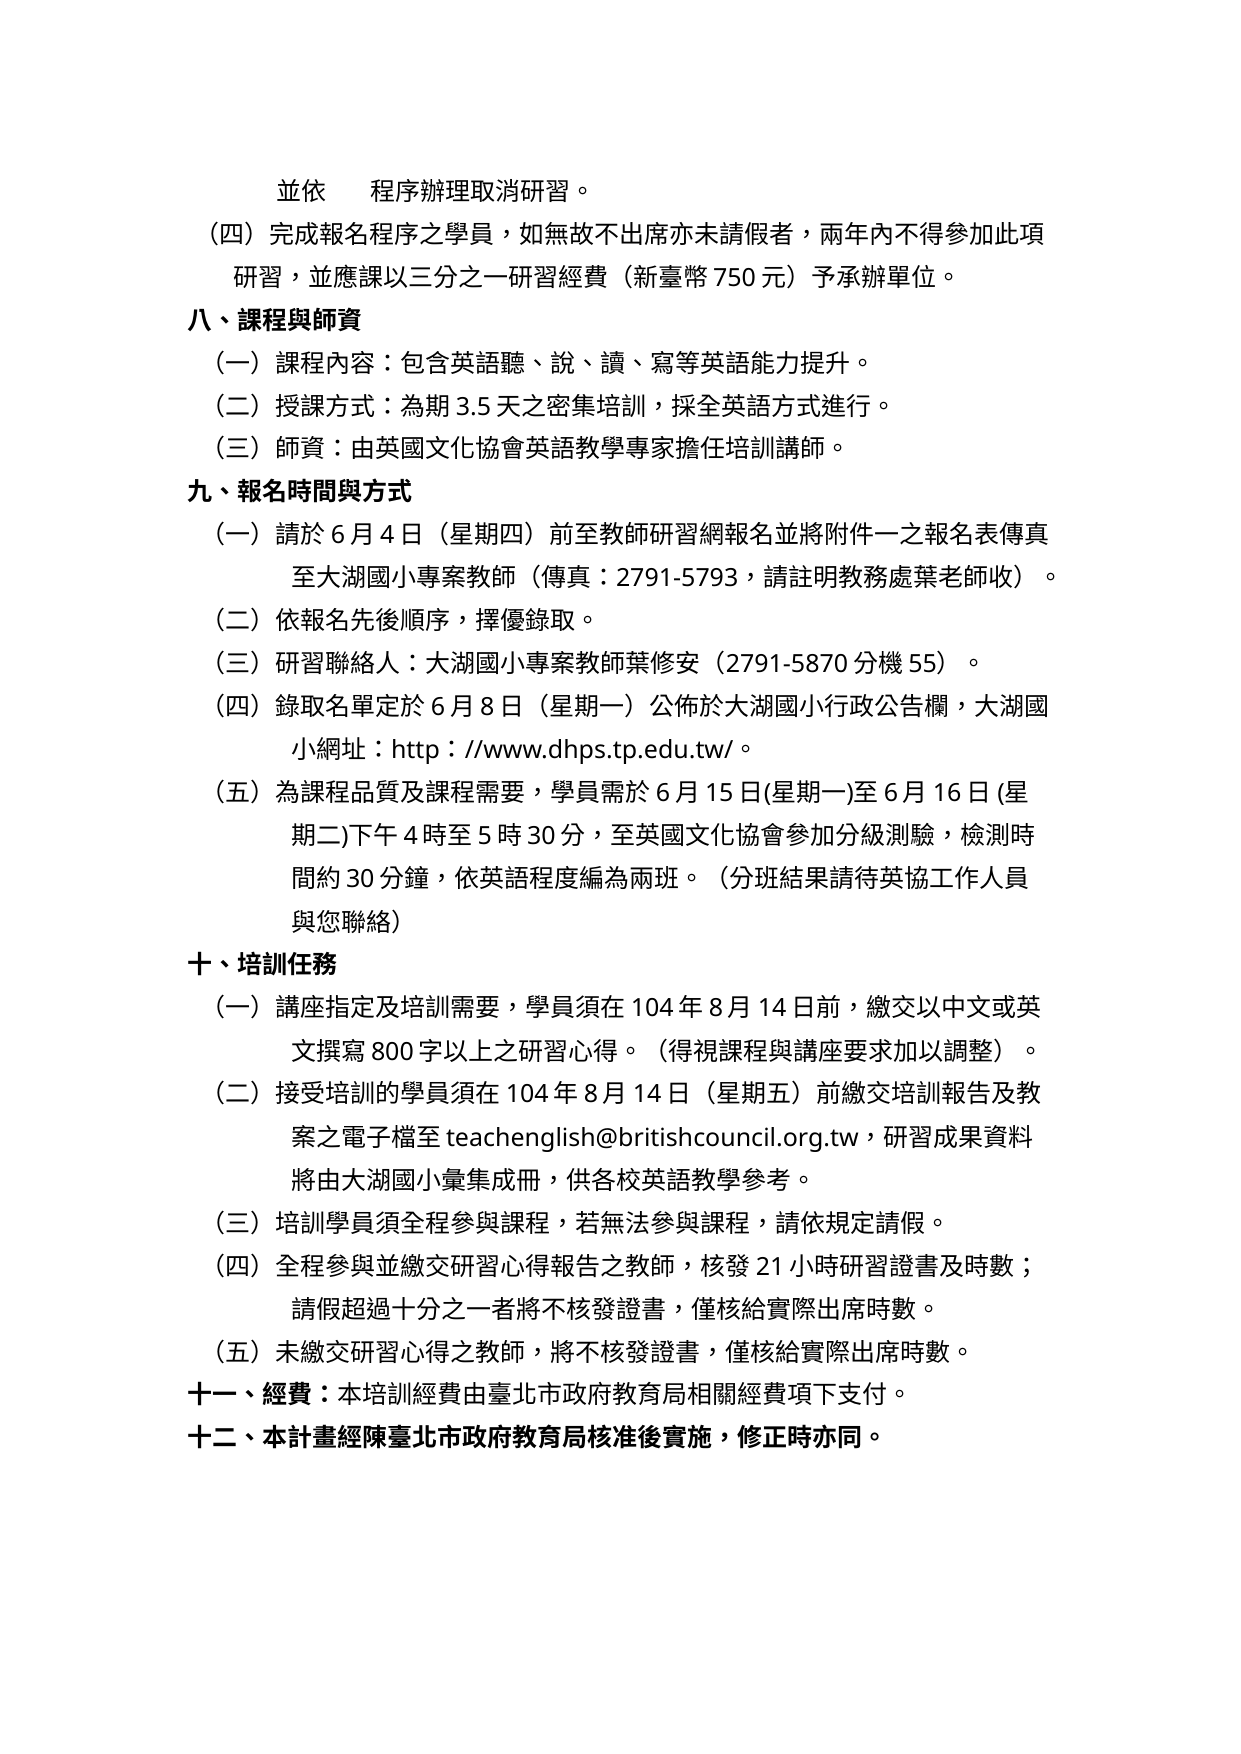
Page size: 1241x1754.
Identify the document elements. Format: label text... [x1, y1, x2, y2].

text （四）完成報名程序之學員，如無故不出席亦未請假者，兩年內不得參加此項 [187, 207, 1053, 245]
text 十、培訓任務 [187, 938, 1053, 976]
text （五）未繳交研習心得之教師，將不核發證書，僅核給實際出席時數。 [187, 1325, 1053, 1363]
text （一）講座指定及培訓需要，學員須在104年8月14日前，繳交以中文或英文撰寫800字以上之研習心得。（得視課程與講座要求加以調整）。 [187, 981, 1053, 1062]
text 八、課程與師資 [187, 293, 1053, 331]
text （五）為課程品質及課程需要，學員需於6月15日(星期一)至6月16日 (星期二)下午4時至5時30分，至英國文化協會參加分級測驗，檢測時間約30分鐘，依英語程度編為兩班。（分班結果請待英協工作人員與您聯絡） [187, 766, 1053, 933]
text （三）師資：由英國文化協會英語教學專家擔任培訓講師。 [187, 422, 1053, 459]
text 並依 程序辦理取消研習。 [187, 164, 1053, 202]
text （三）研習聯絡人：大湖國小專案教師葉修安（2791-5870分機55）。 [187, 637, 1053, 674]
text 十二、本計畫經陳臺北市政府教育局核准後實施，修正時亦同。 [187, 1411, 1053, 1448]
text （一）請於6月4日（星期四）前至教師研習網報名並將附件一之報名表傳真至大湖國小專案教師（傳真：2791-5793，請註明教務處葉老師收）。 [187, 508, 1053, 588]
text （一）課程內容：包含英語聽、說、讀、寫等英語能力提升。 [187, 336, 1053, 374]
text （二）接受培訓的學員須在104年8月14日（星期五）前繳交培訓報告及教案之電子檔至teachenglish@britishcouncil.org.tw，研習成果資料將由大湖國小彙集成冊，供各校英語教學參考。 [187, 1067, 1053, 1191]
text （四）錄取名單定於6月8日（星期一）公佈於大湖國小行政公告欄，大湖國小網址：http：//www.dhps.tp.edu.tw/。 [187, 680, 1053, 760]
text 研習，並應課以三分之一研習經費（新臺幣750元）予承辦單位。 [187, 250, 1053, 288]
text （二）依報名先後順序，擇優錄取。 [187, 594, 1053, 631]
text （三）培訓學員須全程參與課程，若無法參與課程，請依規定請假。 [187, 1196, 1053, 1234]
text （四）全程參與並繳交研習心得報告之教師，核發21小時研習證書及時數；請假超過十分之一者將不核發證書，僅核給實際出席時數。 [187, 1239, 1053, 1320]
text 九、報名時間與方式 [187, 465, 1053, 502]
text 十一、經費：本培訓經費由臺北市政府教育局相關經費項下支付。 [187, 1368, 1053, 1406]
text （二）授課方式：為期3.5天之密集培訓，採全英語方式進行。 [187, 379, 1053, 417]
